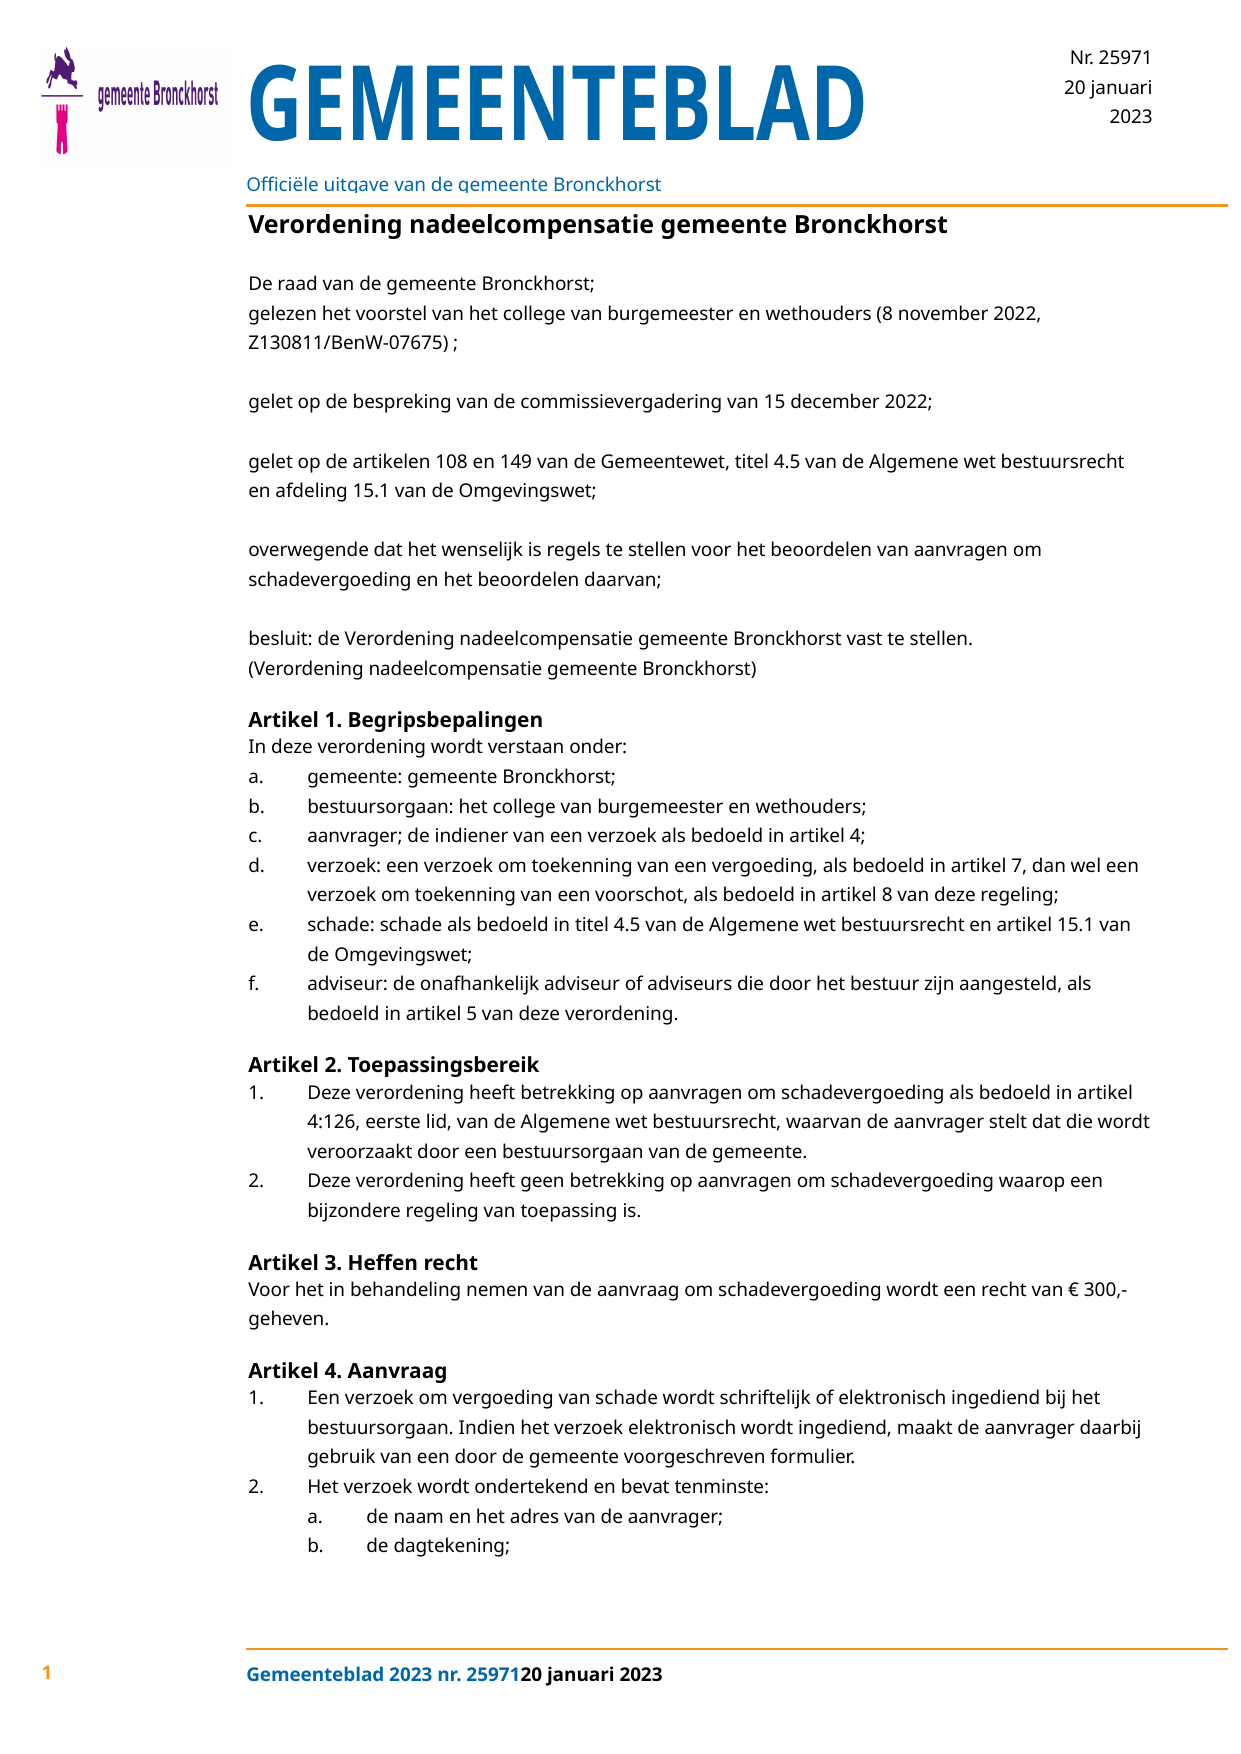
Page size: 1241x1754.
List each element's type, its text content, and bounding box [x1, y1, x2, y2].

list de naam en het adres van de aanvrager; [307, 1503, 1152, 1528]
list Het verzoek wordt ondertekend en bevat tenminste: [248, 1473, 1152, 1499]
text Voor het in behandeling nemen van de aanvraag om schadevergoeding wordt een recht van € 300,- geheven. [248, 1276, 1152, 1331]
picture [41, 47, 231, 172]
text In deze verordening wordt verstaan onder: [248, 734, 1152, 759]
list adviseur: de onafhankelijk adviseur of adviseurs die door het bestuur zijn aangesteld, als bedoeld in artikel 5 van deze verordening. [248, 970, 1152, 1026]
text gelezen het voorstel van het college van burgemeester en wethouders (8 november 2022, Z130811/BenW-07675) ; [248, 300, 1152, 355]
text gelet op de artikelen 108 en 149 van de Gemeentewet, titel 4.5 van de Algemene wet bestuursrecht en afdeling 15.1 van de Omgevingswet; [248, 448, 1152, 503]
list bestuursorgaan: het college van burgemeester en wethouders; [248, 793, 1152, 819]
text gelet op de bespreking van de commissievergadering van 15 december 2022; [248, 389, 1152, 414]
list gemeente: gemeente Bronckhorst; [248, 763, 1152, 789]
text Verordening nadeelcompensatie gemeente Bronckhorst [248, 207, 1152, 241]
list Een verzoek om vergoeding van schade wordt schriftelijk of elektronisch ingediend bij het bestuursorgaan. Indien het verzoek elektronisch wordt ingediend, maakt de aanvrager daarbij gebruik van een door de gemeente voorgeschreven formulier. [248, 1384, 1152, 1469]
text besluit: de Verordening nadeelcompensatie gemeente Bronckhorst vast te stellen. [248, 625, 1152, 651]
list schade: schade als bedoeld in titel 4.5 van de Algemene wet bestuursrecht en artikel 15.1 van de Omgevingswet; [248, 911, 1152, 967]
list Deze verordening heeft geen betrekking op aanvragen om schadevergoeding waarop een bijzondere regeling van toepassing is. [248, 1168, 1152, 1223]
list verzoek: een verzoek om toekenning van een vergoeding, als bedoeld in artikel 7, dan wel een verzoek om toekenning van een voorschot, als bedoeld in artikel 8 van deze regeling; [248, 852, 1152, 907]
list aanvrager; de indiener van een verzoek als bedoeld in artikel 4; [248, 822, 1152, 848]
text De raad van de gemeente Bronckhorst; [248, 270, 1152, 296]
list de dagtekening; [307, 1532, 1152, 1558]
list Deze verordening heeft betrekking op aanvragen om schadevergoeding als bedoeld in artikel 4:126, eerste lid, van de Algemene wet bestuursrecht, waarvan de aanvrager stelt dat die wordt veroorzaakt door een bestuursorgaan van de gemeente. [248, 1079, 1152, 1164]
text Artikel 1. Begripsbepalingen [248, 705, 1152, 734]
text Artikel 3. Heffen recht [248, 1248, 1152, 1276]
text Artikel 4. Aanvraag [248, 1356, 1152, 1384]
text (Verordening nadeelcompensatie gemeente Bronckhorst) [248, 655, 1152, 681]
text Artikel 2. Toepassingsbereik [248, 1050, 1152, 1079]
text overwegende dat het wenselijk is regels te stellen voor het beoordelen van aanvragen om schadevergoeding en het beoordelen daarvan; [248, 537, 1152, 592]
